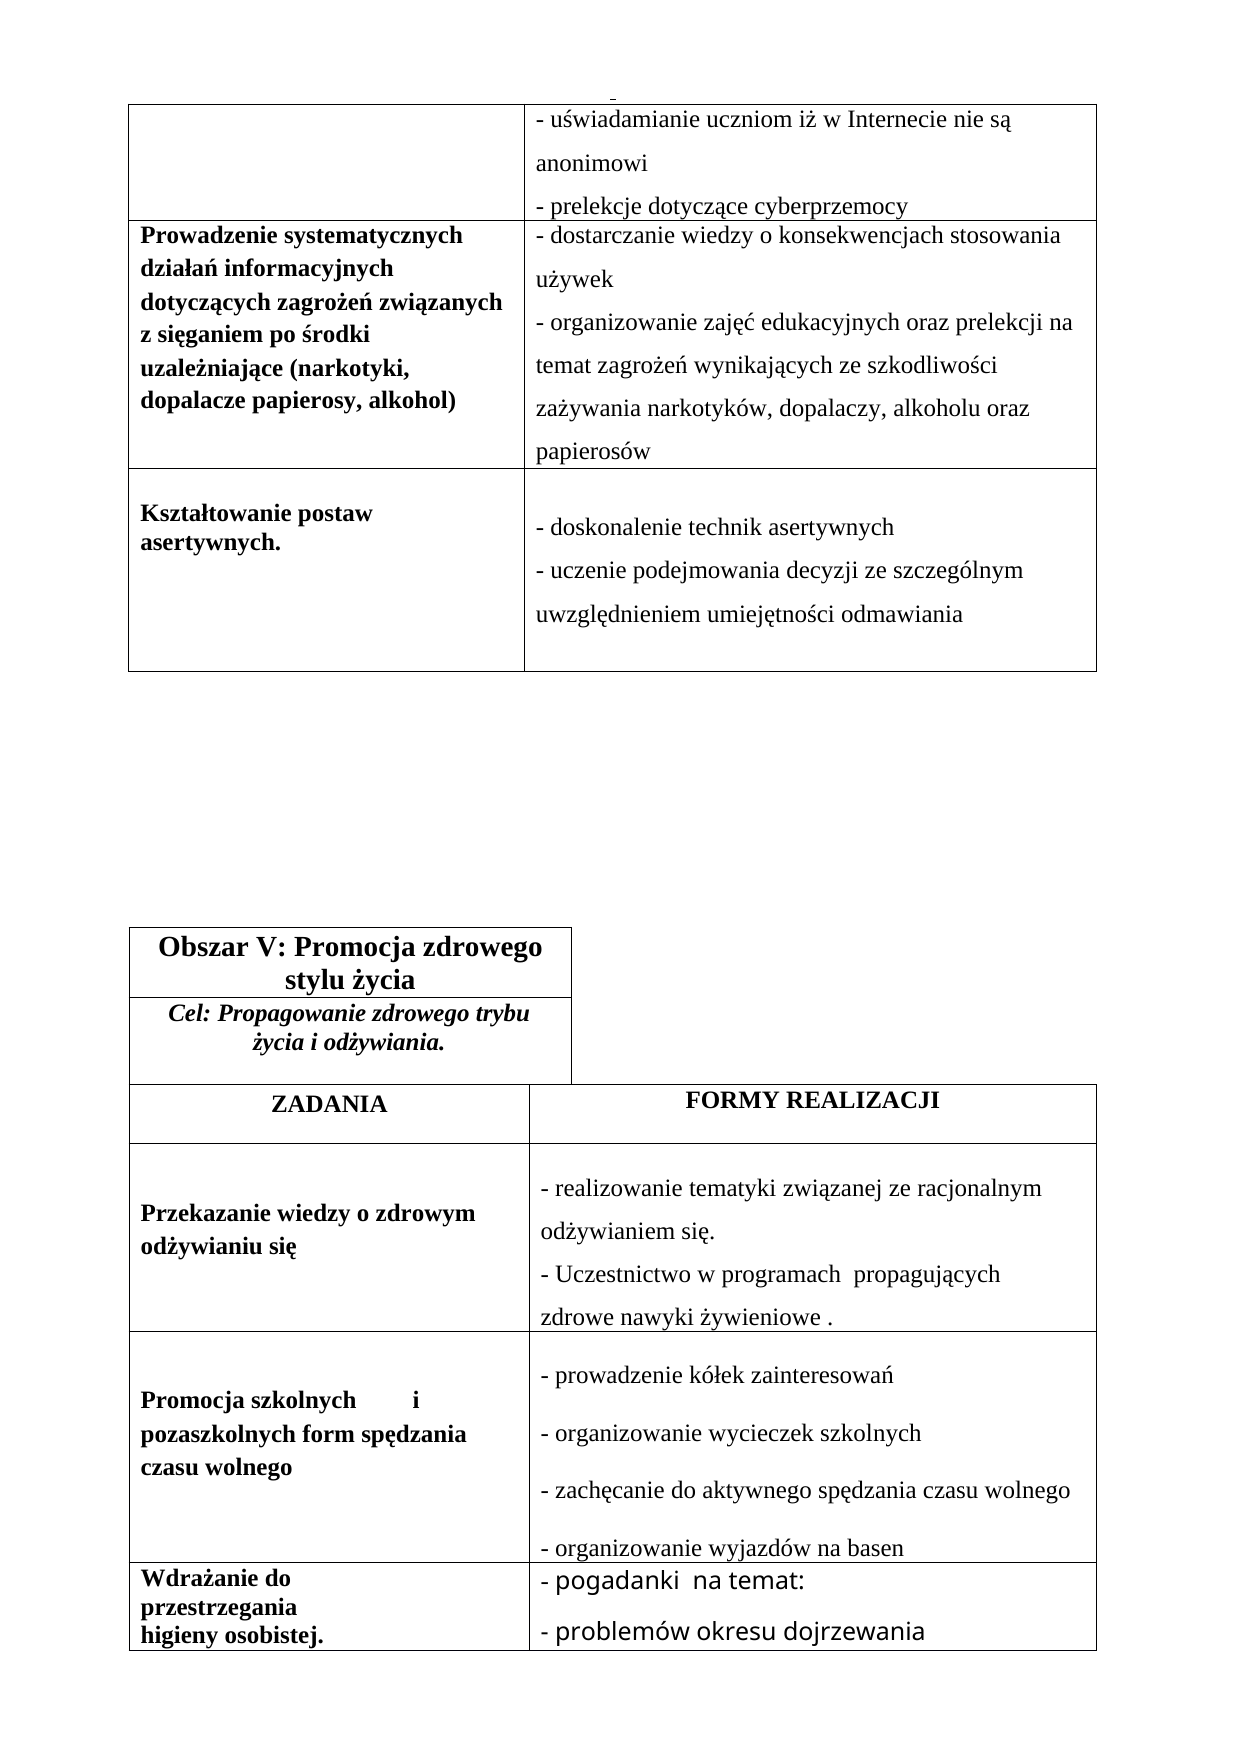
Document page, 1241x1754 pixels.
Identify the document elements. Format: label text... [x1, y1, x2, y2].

table_cell - uświadamianie uczniom iż w Internecie nie są anonimowi - prelekcje dotyczące cyberprzemocy [525, 105, 1096, 219]
table_cell Promocja szkolnych i pozaszkolnych form spędzania czasu wolnego [130, 1332, 529, 1562]
table_cell Wdrażanie do przestrzegania higieny osobistej. [130, 1563, 529, 1649]
table_cell FORMY REALIZACJI [530, 1085, 1096, 1143]
table_cell Przekazanie wiedzy o zdrowym odżywianiu się [130, 1144, 529, 1331]
table_cell Cel: Propagowanie zdrowego trybu życia i odżywiania. [130, 998, 571, 1084]
table_header Obszar V: Promocja zdrowego stylu życia [130, 928, 571, 997]
table_cell Kształtowanie postaw asertywnych. [129, 469, 524, 671]
table_cell - doskonalenie technik asertywnych - uczenie podejmowania decyzji ze szczególnym uwzględnieniem umiejętności odmawiania [525, 469, 1096, 671]
table_cell ZADANIA [130, 1085, 529, 1143]
table_cell - realizowanie tematyki związanej ze racjonalnym odżywianiem się. - Uczestnictwo w programach propagujących zdrowe nawyki żywieniowe . [530, 1144, 1096, 1331]
table_cell - prowadzenie kółek zainteresowań - organizowanie wycieczek szkolnych - zachęcanie do aktywnego spędzania czasu wolnego - organizowanie wyjazdów na basen [530, 1332, 1096, 1562]
table_cell - dostarczanie wiedzy o konsekwencjach stosowania używek - organizowanie zajęć edukacyjnych oraz prelekcji na temat zagrożeń wynikających ze szkodliwości zażywania narkotyków, dopalaczy, alkoholu oraz papierosów [525, 221, 1096, 468]
table_cell Prowadzenie systematycznych działań informacyjnych dotyczących zagrożeń związanych z sięganiem po środki uzależniające (narkotyki, dopalacze papierosy, alkohol) [129, 221, 524, 468]
table_cell [129, 105, 524, 219]
table_cell - pogadanki na temat: - problemów okresu dojrzewania [530, 1563, 1096, 1649]
